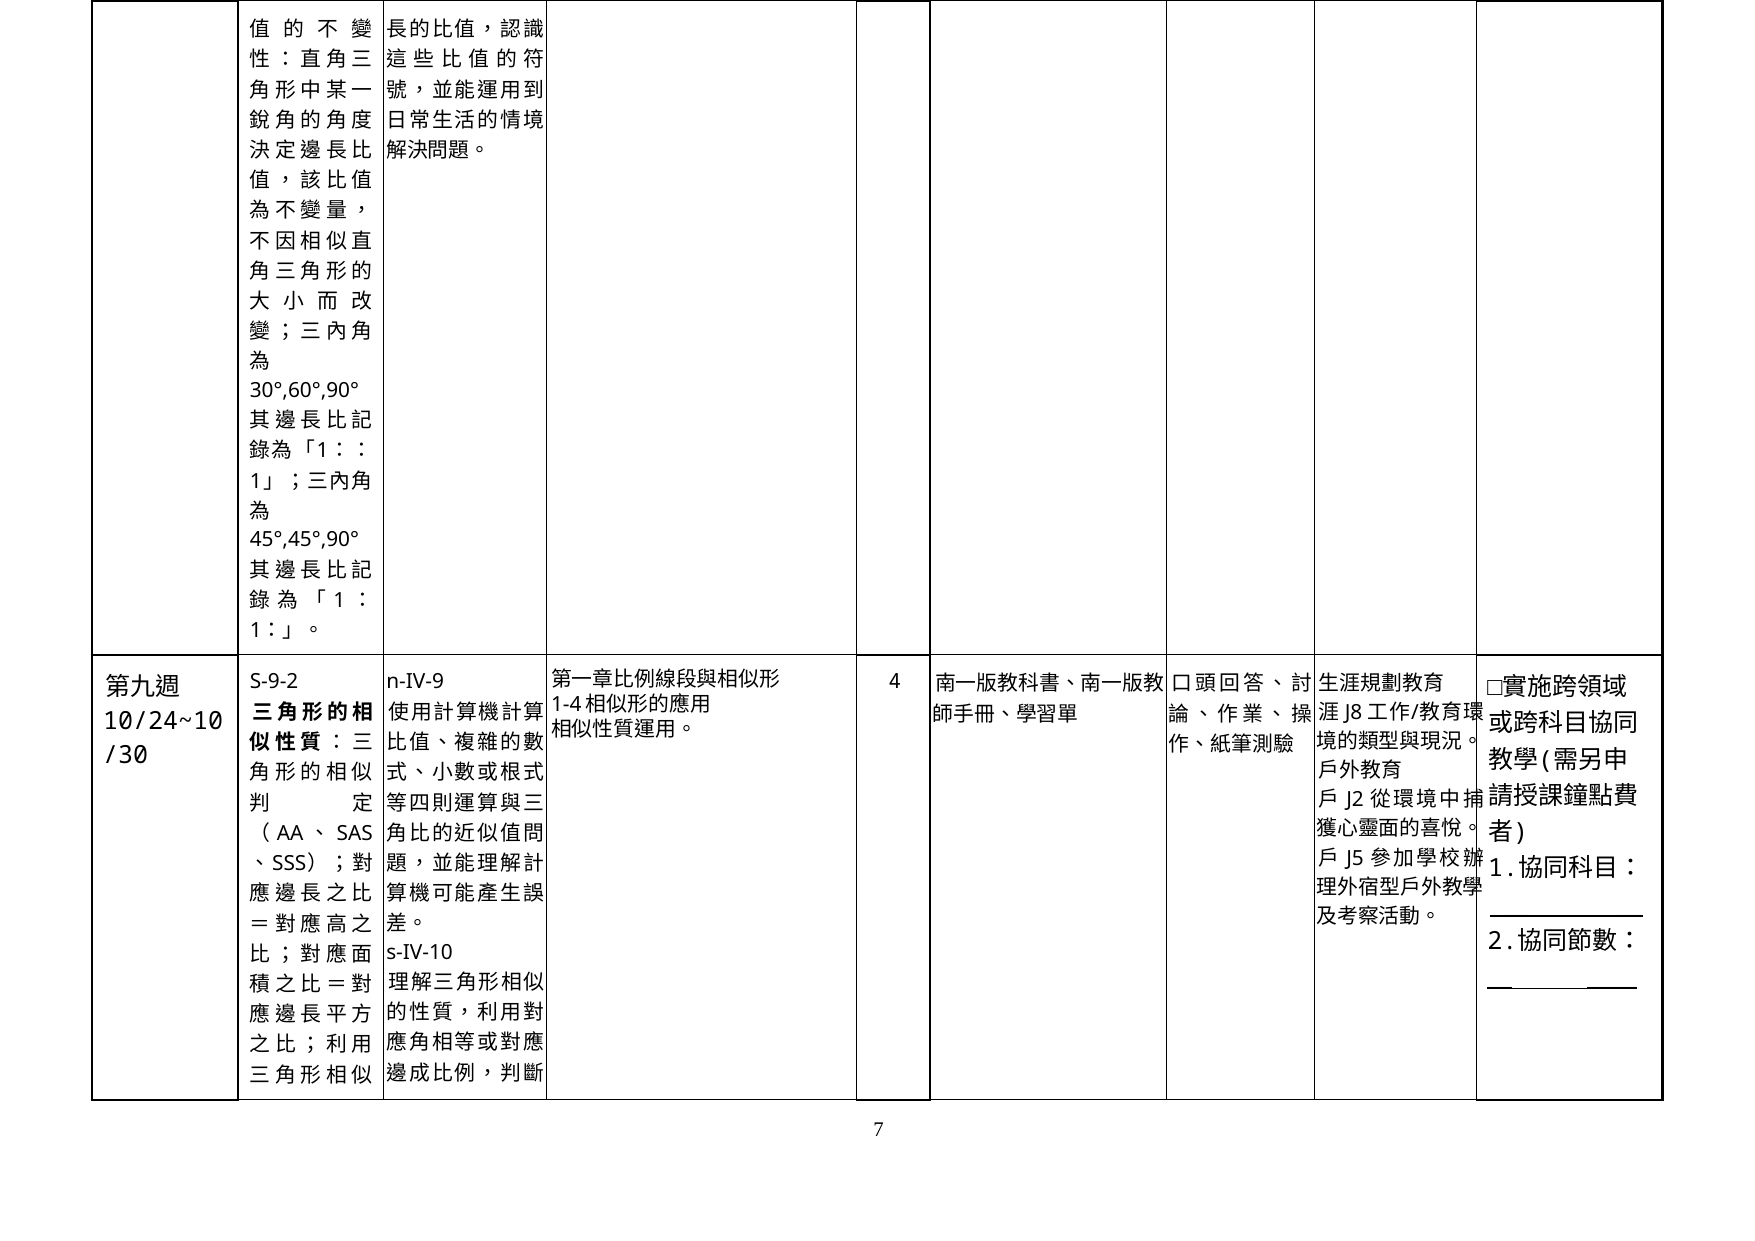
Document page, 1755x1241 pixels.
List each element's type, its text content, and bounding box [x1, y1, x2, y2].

table_cell 南一版教科書、南一版教師手冊、學習單 [931, 655, 1166, 1098]
table_cell 第九週10/24~10/30 [93, 656, 237, 1098]
table_cell [931, 1, 1166, 654]
table_cell [547, 1, 856, 654]
table_cell 生涯規劃教育 涯J8工作/教育環境的類型與現況。 戶外教育 戶J2從環境中捕獲心靈面的喜悅。 戶J5參加學校辦理外宿型戶外教學及考察活動。 [1315, 1, 1476, 654]
table_cell 4 [857, 656, 929, 1098]
table_cell n-IV-9 使用計算機計算比值、複雜的數式、小數或根式等四則運算與三角比的近似值問題，並能理解計算機可能產生誤差。 s-IV-10 理解三角形相似的性質，利用對應角相等或對應邊成比例，判斷 [384, 655, 546, 1098]
table_cell 生涯規劃教育 涯J8工作/教育環境的類型與現況。 戶外教育 戶J2從環境中捕獲心靈面的喜悅。 戶J5參加學校辦理外宿型戶外教學及考察活動。 [1315, 655, 1476, 1098]
table_cell [93, 2, 237, 654]
table_cell □實施跨領域或跨科目協同教學(需另申請授課鐘點費者) 1.協同科目： ＿ ＿ 2.協同節數： ＿ ＿＿ [1477, 656, 1661, 1098]
table_cell [857, 2, 929, 654]
table_cell □實施跨領域或跨科目協同教學(需另申請授課鐘點費者) 1.協同科目： ＿ ＿ 2.協同節數： ＿ ＿＿ [1477, 2, 1661, 654]
table_cell S-9-2 三角形的相似性質：三角形的相似判定（AA、SAS、SSS）；對應邊長之比＝對應高之比；對應面積之比＝對應邊長平方之比；利用三角形相似 [239, 655, 383, 1098]
table_cell 第一章比例線段與相似形 1-4相似形的應用 相似性質運用。 [547, 655, 856, 1098]
table_cell 長的比值，認識這些比值的符號，並能運用到日常生活的情境解決問題。 [384, 1, 546, 654]
table_cell 值的不變性：直角三角形中某一銳角的角度決定邊長比值，該比值為不變量，不因相似直角三角形的大小而改變；三內角為30°,60°,90°其邊長比記錄為「1：：1」；三內角為45°,45°,90°其邊長比記錄為「1：1：」。 [239, 1, 383, 654]
table_cell [1167, 1, 1314, 654]
table_cell 口頭回答、討論、作業、操作、紙筆測驗 [1167, 655, 1314, 1098]
